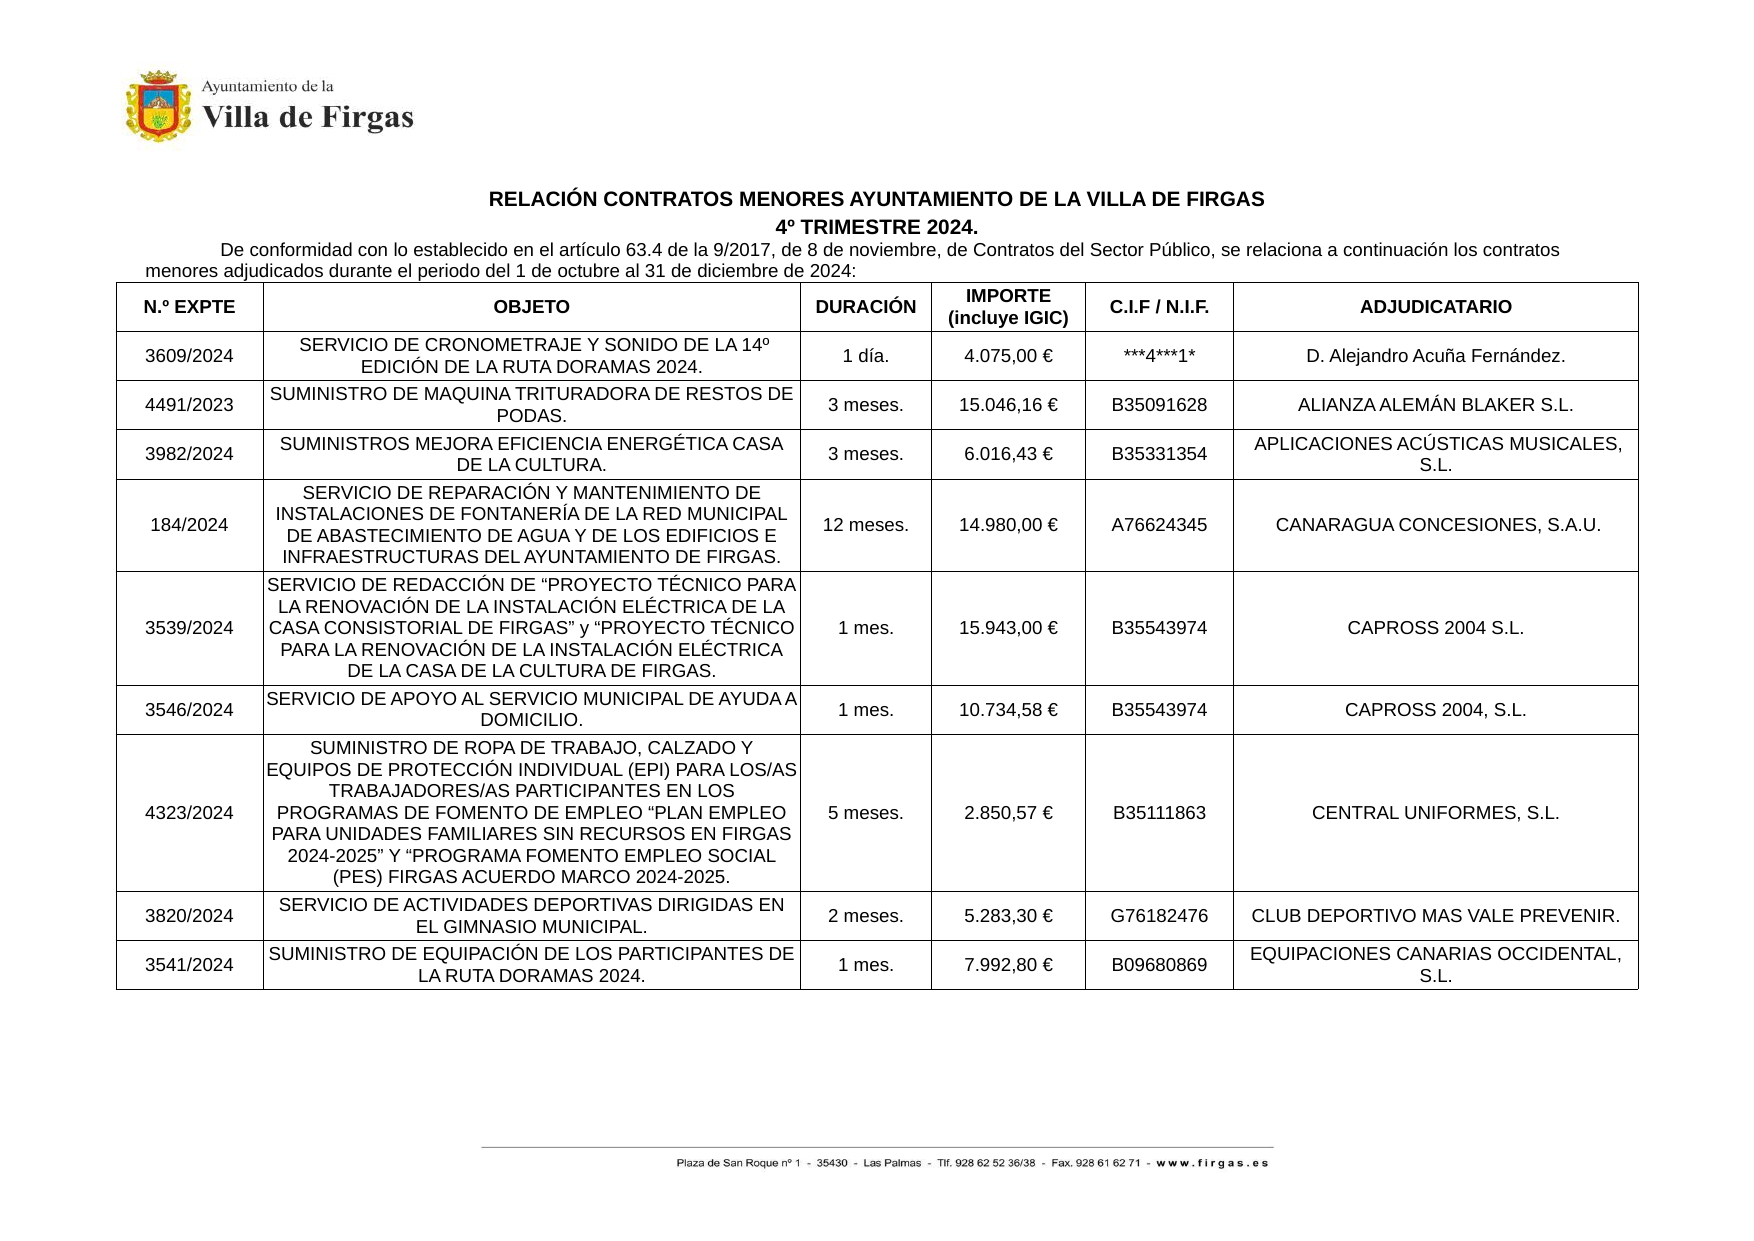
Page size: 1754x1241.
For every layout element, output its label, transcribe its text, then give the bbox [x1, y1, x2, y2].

table_cell 12 meses. [801, 480, 931, 571]
table_cell 5.283,30 € [932, 892, 1085, 940]
table_cell B35111863 [1086, 735, 1233, 891]
table_cell EQUIPACIONES CANARIAS OCCIDENTAL, S.L. [1234, 941, 1638, 989]
table_cell SERVICIO DE ACTIVIDADES DEPORTIVAS DIRIGIDAS EN EL GIMNASIO MUNICIPAL. [264, 892, 800, 940]
table_header OBJETO [264, 283, 800, 331]
table_cell 15.943,00 € [932, 572, 1085, 684]
table_cell 2.850,57 € [932, 735, 1085, 891]
table_cell 1 mes. [801, 686, 931, 734]
table_cell G76182476 [1086, 892, 1233, 940]
table_cell 3 meses. [801, 381, 931, 429]
text De conformidad con lo establecido en el artículo 63.4 de la 9/2017, de 8 de noviembre, de Contratos del Sector Público, se relaciona a continuación los contratos menores adjudicados durante el periodo del 1 de octubre al 31 de diciembre de 2024: [145, 239, 1609, 282]
table_cell CLUB DEPORTIVO MAS VALE PREVENIR. [1234, 892, 1638, 940]
text 4º TRIMESTRE 2024. [118, 215, 1636, 239]
table_cell 3982/2024 [117, 430, 263, 478]
table_cell B35543974 [1086, 686, 1233, 734]
table_cell 7.992,80 € [932, 941, 1085, 989]
table_cell A76624345 [1086, 480, 1233, 571]
table_header C.I.F / N.I.F. [1086, 283, 1233, 331]
table_cell SUMINISTRO DE EQUIPACIÓN DE LOS PARTICIPANTES DE LA RUTA DORAMAS 2024. [264, 941, 800, 989]
table_cell 5 meses. [801, 735, 931, 891]
table_cell 2 meses. [801, 892, 931, 940]
table_cell B35543974 [1086, 572, 1233, 684]
table_cell 6.016,43 € [932, 430, 1085, 478]
table_cell CENTRAL UNIFORMES, S.L. [1234, 735, 1638, 891]
table_header ADJUDICATARIO [1234, 283, 1638, 331]
table_cell 3820/2024 [117, 892, 263, 940]
table_cell SERVICIO DE CRONOMETRAJE Y SONIDO DE LA 14º EDICIÓN DE LA RUTA DORAMAS 2024. [264, 332, 800, 380]
table_cell 184/2024 [117, 480, 263, 571]
table_cell 4323/2024 [117, 735, 263, 891]
table_cell SUMINISTRO DE ROPA DE TRABAJO, CALZADO Y EQUIPOS DE PROTECCIÓN INDIVIDUAL (EPI) PARA LOS/AS TRABAJADORES/AS PARTICIPANTES EN LOS PROGRAMAS DE FOMENTO DE EMPLEO “PLAN EMPLEO PARA UNIDADES FAMILIARES SIN RECURSOS EN FIRGAS 2024-2025” Y “PROGRAMA FOMENTO EMPLEO SOCIAL (PES) FIRGAS ACUERDO MARCO 2024-2025. [264, 735, 800, 891]
table_cell B09680869 [1086, 941, 1233, 989]
table_cell 3541/2024 [117, 941, 263, 989]
table_cell 3539/2024 [117, 572, 263, 684]
table_cell 14.980,00 € [932, 480, 1085, 571]
table_cell 1 mes. [801, 941, 931, 989]
table_cell SERVICIO DE REPARACIÓN Y MANTENIMIENTO DE INSTALACIONES DE FONTANERÍA DE LA RED MUNICIPAL DE ABASTECIMIENTO DE AGUA Y DE LOS EDIFICIOS E INFRAESTRUCTURAS DEL AYUNTAMIENTO DE FIRGAS. [264, 480, 800, 571]
table_cell 3546/2024 [117, 686, 263, 734]
table_cell SUMINISTROS MEJORA EFICIENCIA ENERGÉTICA CASA DE LA CULTURA. [264, 430, 800, 478]
picture [482, 1145, 1272, 1179]
table_cell B35331354 [1086, 430, 1233, 478]
text RELACIÓN CONTRATOS MENORES AYUNTAMIENTO DE LA VILLA DE FIRGAS [118, 186, 1636, 210]
table_cell SUMINISTRO DE MAQUINA TRITURADORA DE RESTOS DE PODAS. [264, 381, 800, 429]
table_cell ALIANZA ALEMÁN BLAKER S.L. [1234, 381, 1638, 429]
table_cell CANARAGUA CONCESIONES, S.A.U. [1234, 480, 1638, 571]
picture [121, 62, 418, 152]
table_cell APLICACIONES ACÚSTICAS MUSICALES, S.L. [1234, 430, 1638, 478]
table_cell 4491/2023 [117, 381, 263, 429]
table_cell D. Alejandro Acuña Fernández. [1234, 332, 1638, 380]
table_cell CAPROSS 2004, S.L. [1234, 686, 1638, 734]
table_cell ***4***1* [1086, 332, 1233, 380]
table_header IMPORTE (incluye IGIC) [932, 283, 1085, 331]
table_header DURACIÓN [801, 283, 931, 331]
table_cell 3 meses. [801, 430, 931, 478]
table_header N.º EXPTE [117, 283, 263, 331]
table_cell 10.734,58 € [932, 686, 1085, 734]
table_cell CAPROSS 2004 S.L. [1234, 572, 1638, 684]
table_cell 3609/2024 [117, 332, 263, 380]
table_cell 1 mes. [801, 572, 931, 684]
table_cell SERVICIO DE APOYO AL SERVICIO MUNICIPAL DE AYUDA A DOMICILIO. [264, 686, 800, 734]
table_cell SERVICIO DE REDACCIÓN DE “PROYECTO TÉCNICO PARA LA RENOVACIÓN DE LA INSTALACIÓN ELÉCTRICA DE LA CASA CONSISTORIAL DE FIRGAS” y “PROYECTO TÉCNICO PARA LA RENOVACIÓN DE LA INSTALACIÓN ELÉCTRICA DE LA CASA DE LA CULTURA DE FIRGAS. [264, 572, 800, 684]
table_cell 15.046,16 € [932, 381, 1085, 429]
table_cell 1 día. [801, 332, 931, 380]
table_cell B35091628 [1086, 381, 1233, 429]
table_cell 4.075,00 € [932, 332, 1085, 380]
